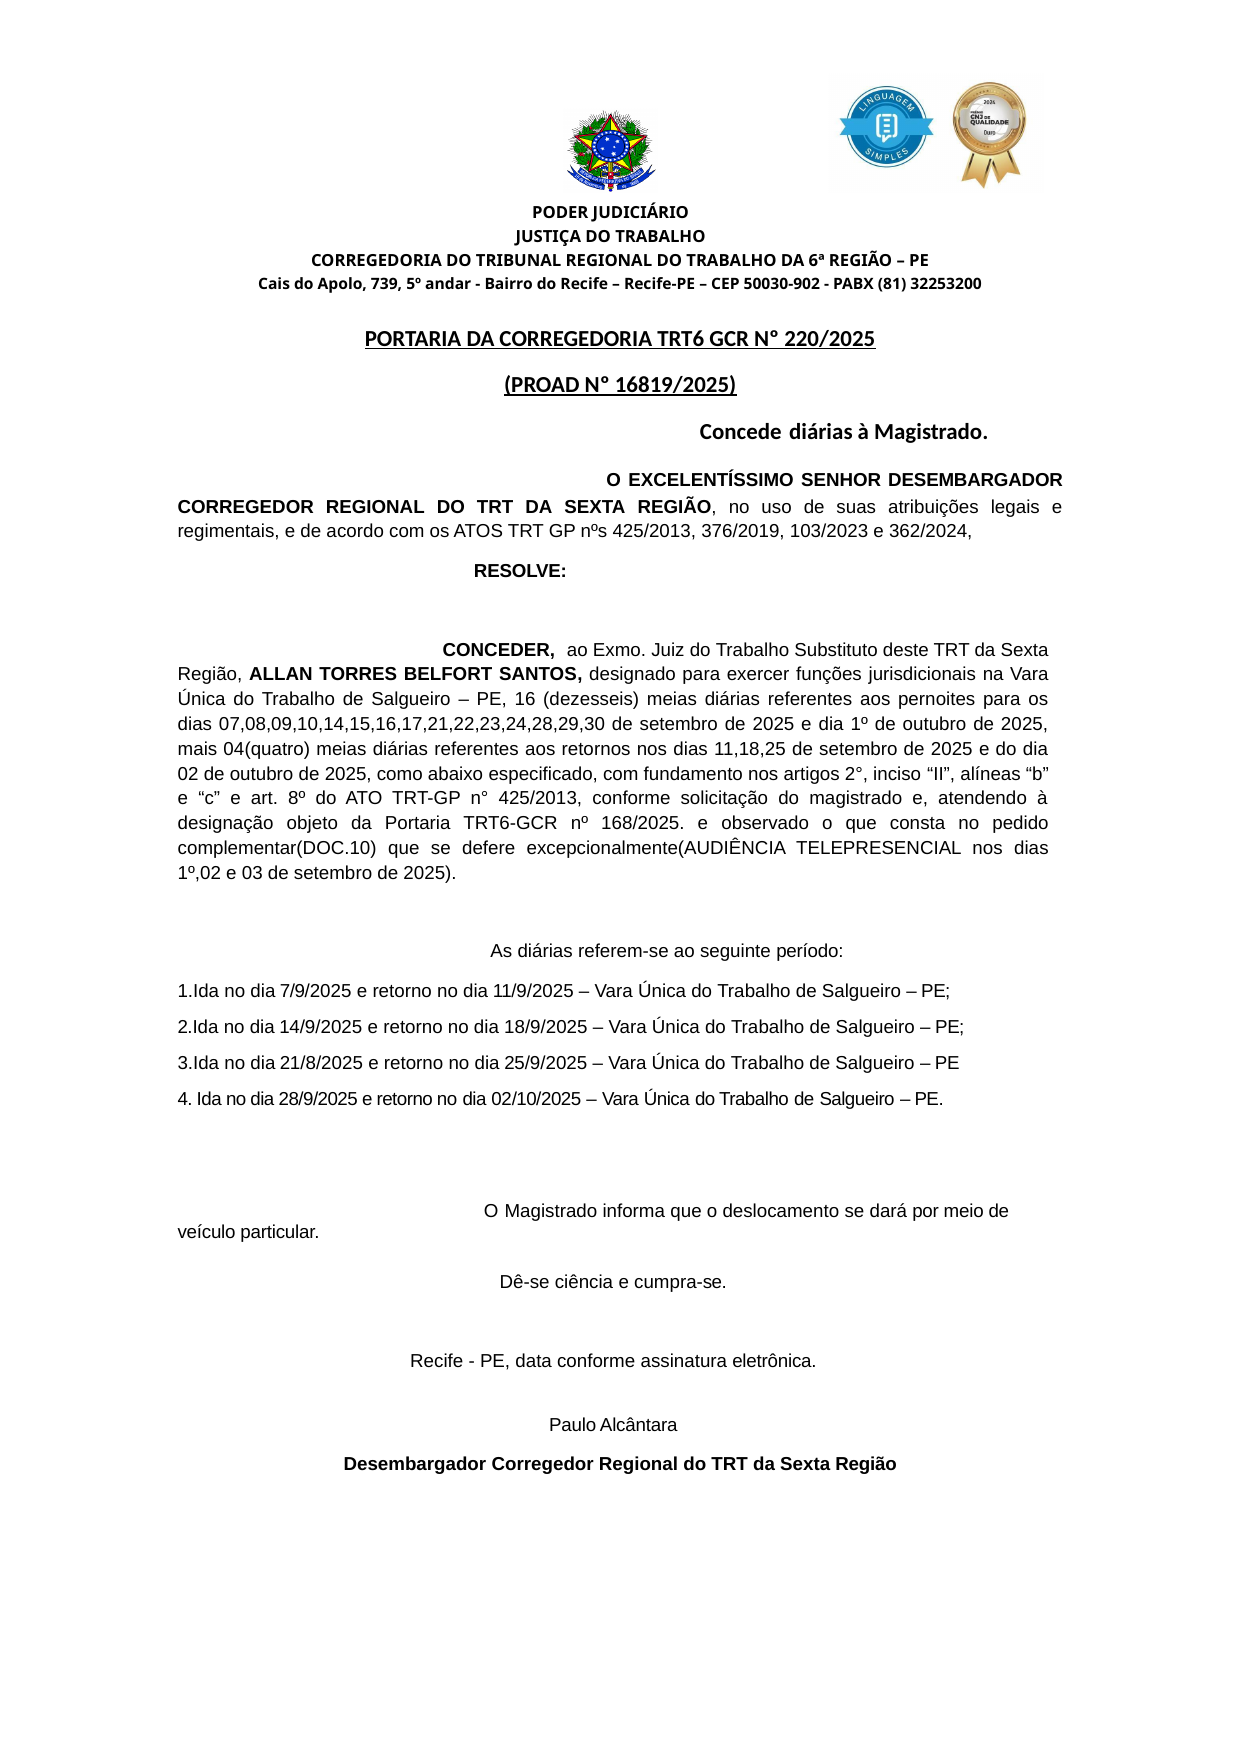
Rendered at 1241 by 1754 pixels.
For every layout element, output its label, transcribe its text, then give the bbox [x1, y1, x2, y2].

text O EXCELENTÍSSIMO SENHOR DESEMBARGADOR CORREGEDOR REGIONAL DO TRT DA SEXTA REGIÃO, no uso de suas atribuições legais e regimentais, e de acordo com os ATOS TRT GP nºs 425/2013, 376/2019, 103/2023 e 362/2024, [177, 463, 1063, 542]
text 3.Ida no dia 21/8/2025 e retorno no dia 25/9/2025 – Vara Única do Trabalho de Salgueiro – PE [177, 1052, 1063, 1073]
text As diárias referem-se ao seguinte período: [490, 940, 1063, 962]
text Dê-se ciência e cumpra-se. [479, 1271, 747, 1293]
text PORTARIA DA CORREGEDORIA TRT6 GCR Nº 220/2025 [177, 324, 1063, 352]
text Paulo Alcântara [479, 1414, 747, 1435]
text O Magistrado informa que o deslocamento se dará por meio de veículo particular. [177, 1199, 1063, 1242]
text Recife - PE, data conforme assinatura eletrônica. [238, 1349, 989, 1371]
text Desembargador Corregedor Regional do TRT da Sexta Região [177, 1453, 1063, 1475]
text 2.Ida no dia 14/9/2025 e retorno no dia 18/9/2025 – Vara Única do Trabalho de Salgueiro – PE; [177, 1016, 1063, 1037]
text 1.Ida no dia 7/9/2025 e retorno no dia 11/9/2025 – Vara Única do Trabalho de Salgueiro – PE; [177, 980, 1063, 1001]
text RESOLVE: [177, 560, 1063, 581]
text Concede diárias à Magistrado. [177, 417, 1063, 445]
text 4. Ida no dia 28/9/2025 e retorno no dia 02/10/2025 – Vara Única do Trabalho de Salgueiro – PE. [177, 1088, 1063, 1110]
picture [562, 108, 658, 193]
text (PROAD Nº 16819/2025) [177, 370, 1063, 398]
picture [828, 73, 1044, 193]
text CONCEDER, ao Exmo. Juiz do Trabalho Substituto deste TRT da Sexta Região, ALLAN TORRES BELFORT SANTOS, designado para exercer funções jurisdicionais na Vara Única do Trabalho de Salgueiro – PE, 16 (dezesseis) meias diárias referentes aos pernoites para os dias 07,08,09,10,14,15,16,17,21,22,23,24,28,29,30 de setembro de 2025 e dia 1º de outubro de 2025, mais 04(quatro) meias diárias referentes aos retornos nos dias 11,18,25 de setembro de 2025 e do dia 02 de outubro de 2025, como abaixo especificado, com fundamento nos artigos 2°, inciso “II”, alíneas “b” e “c” e art. 8º do ATO TRT-GP n° 425/2013, conforme solicitação do magistrado e, atendendo à designação objeto da Portaria TRT6-GCR nº 168/2025. e observado o que consta no pedido complementar(DOC.10) que se defere excepcionalmente(AUDIÊNCIA TELEPRESENCIAL nos dias 1º,02 e 03 de setembro de 2025). [177, 638, 1049, 883]
